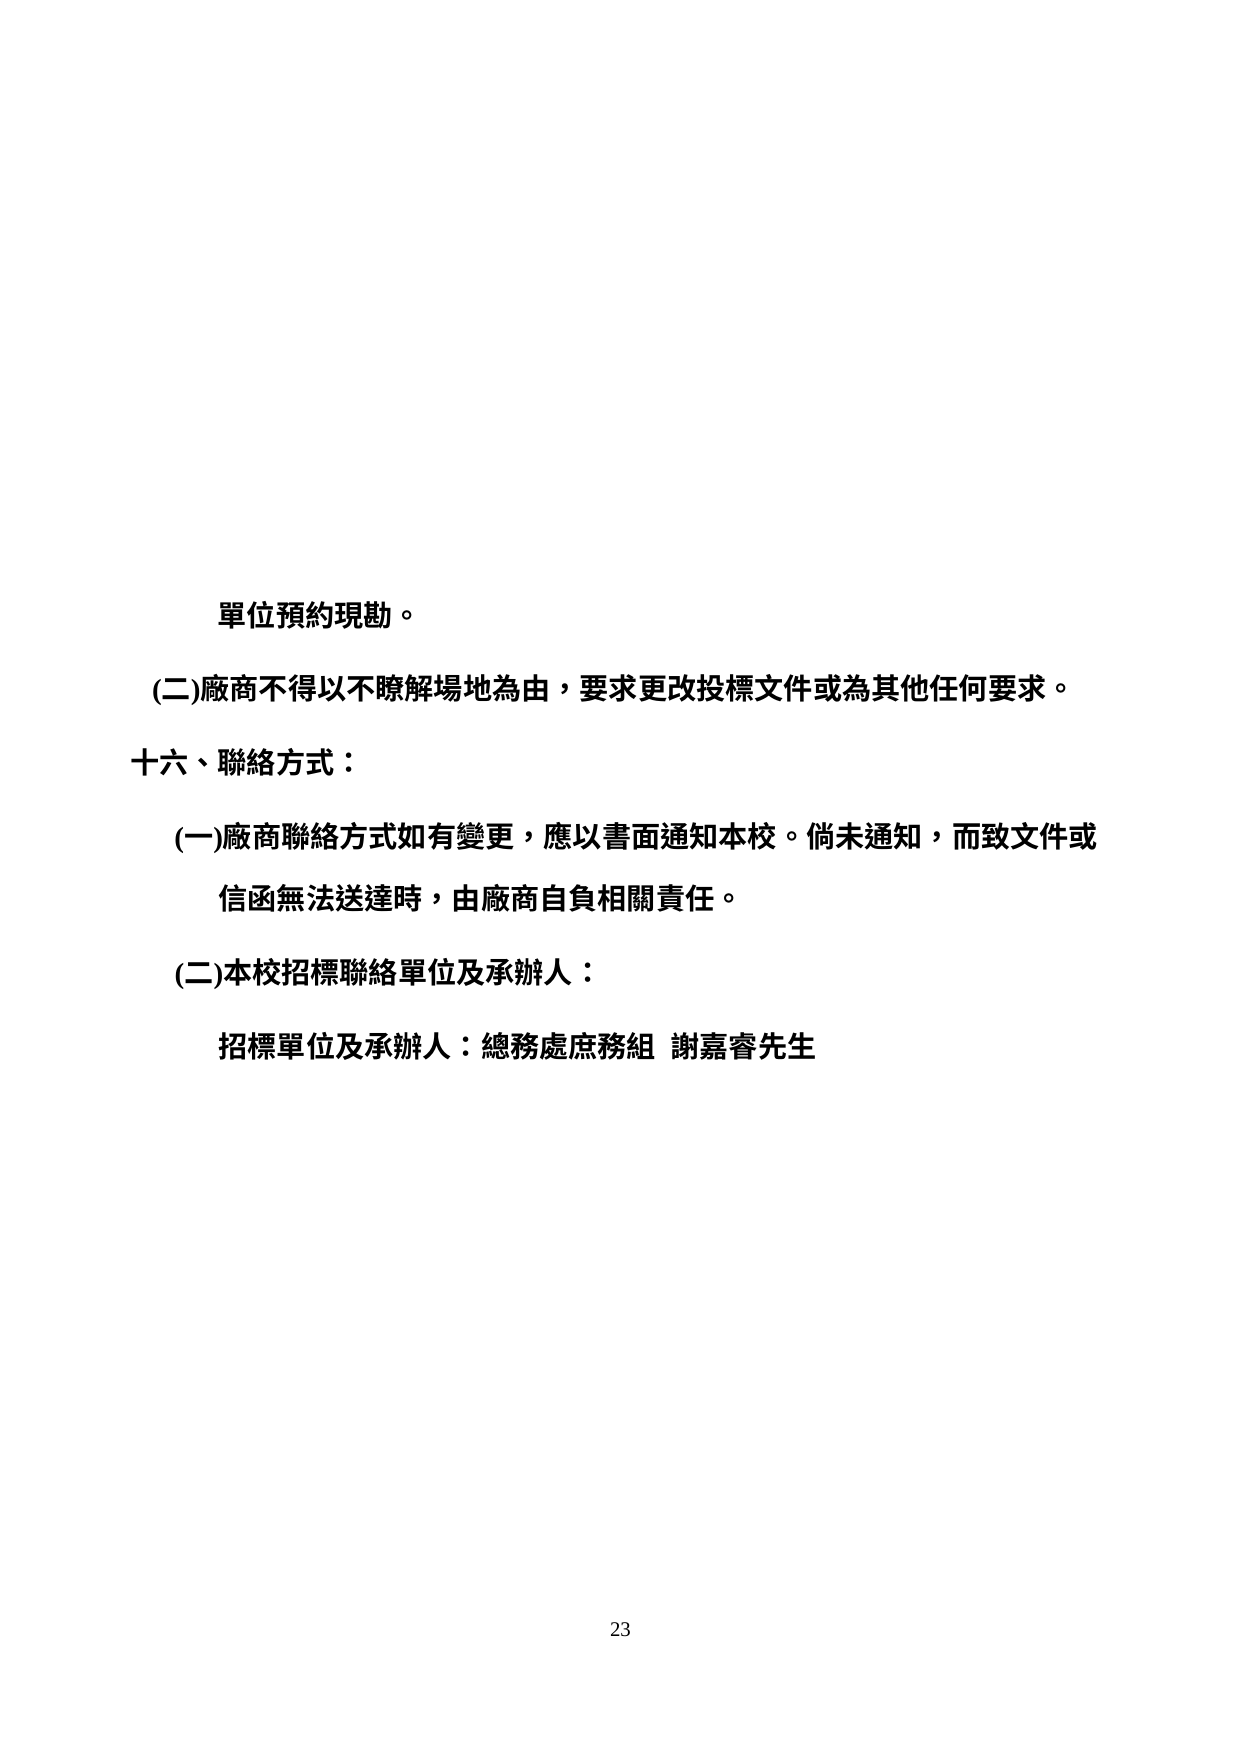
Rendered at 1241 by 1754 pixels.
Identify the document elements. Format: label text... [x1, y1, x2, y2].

text (二)本校招標聯絡單位及承辦人： [174, 929, 1110, 992]
text 單位預約現勘。 [130, 572, 1110, 634]
text (一)廠商聯絡方式如有變更，應以書面通知本校。倘未通知，而致文件或信函無法送達時，由廠商自負相關責任。 [174, 793, 1110, 918]
text 十六、聯絡方式： [130, 719, 1110, 782]
text (二)廠商不得以不瞭解場地為由，要求更改投標文件或為其他任何要求。 [130, 645, 1110, 708]
text 招標單位及承辦人：總務處庶務組 謝嘉睿先生 [130, 1003, 1110, 1065]
